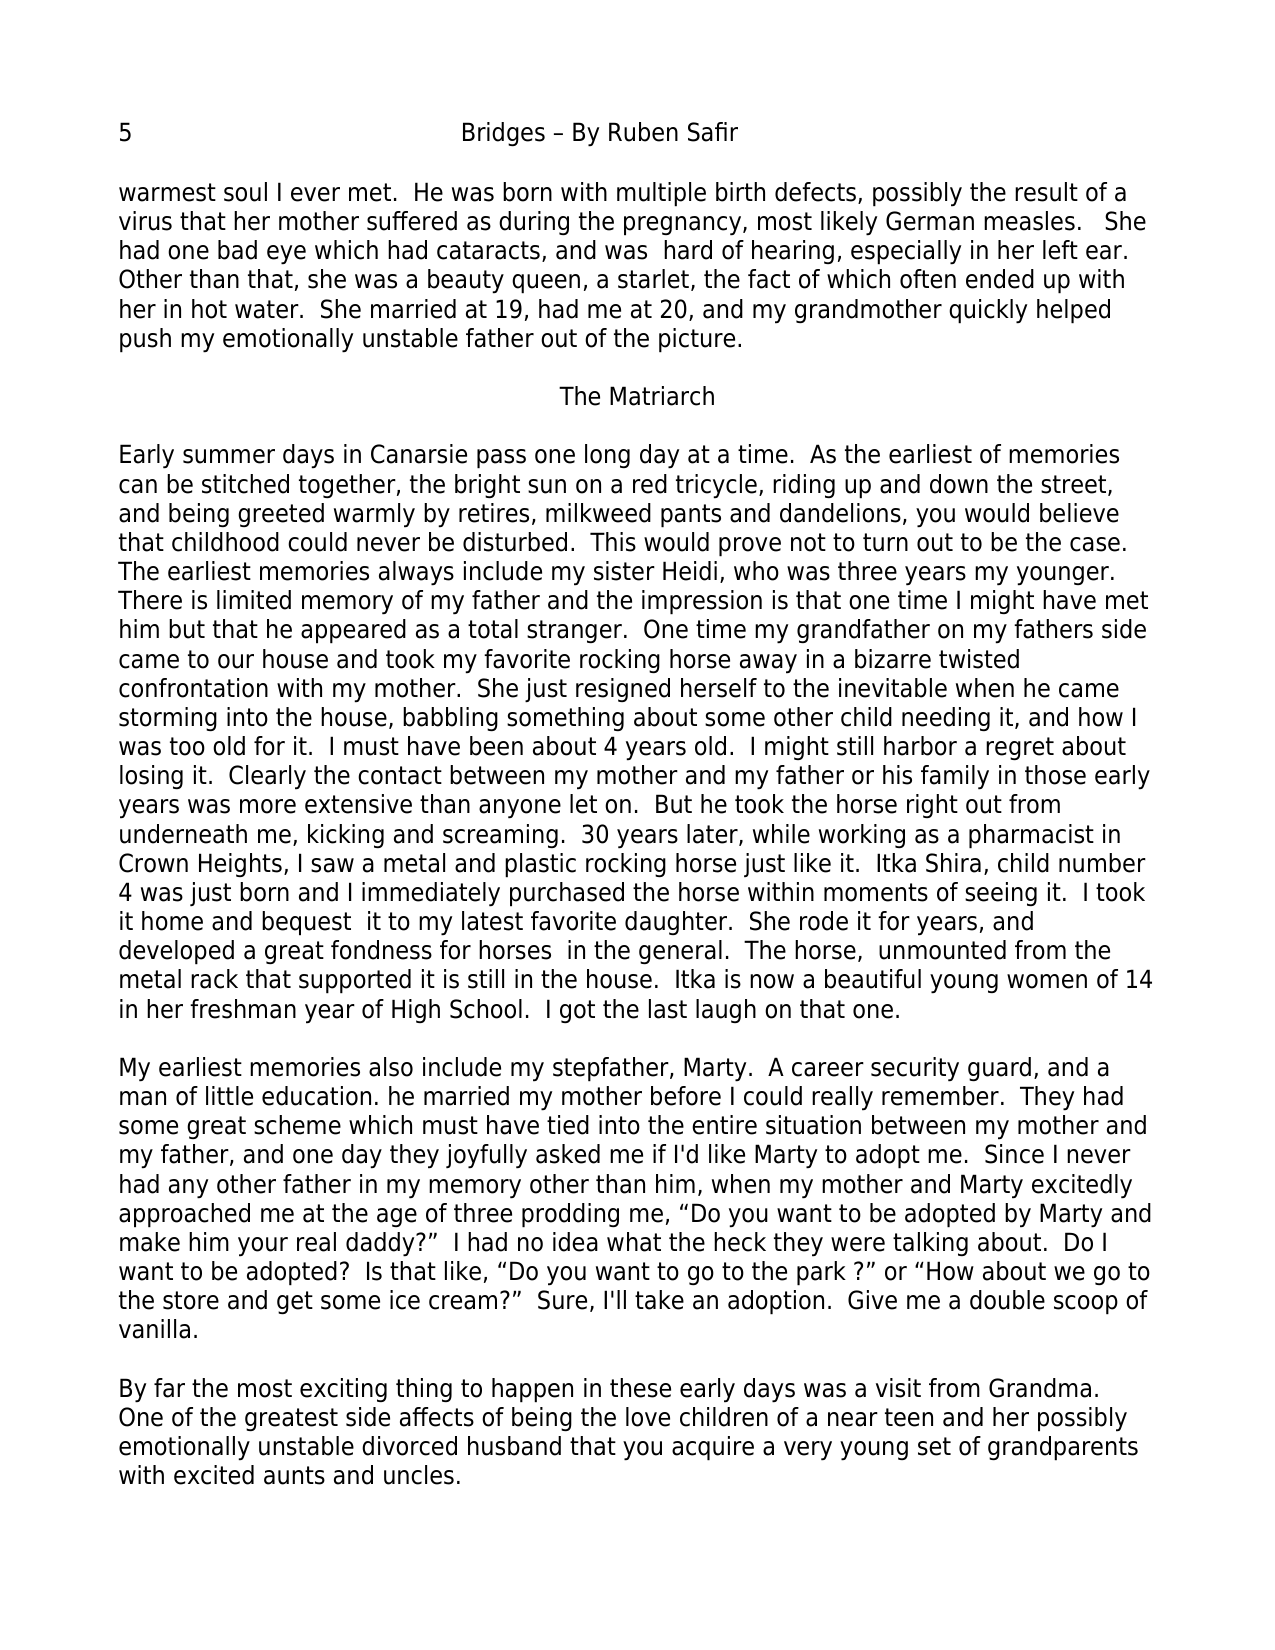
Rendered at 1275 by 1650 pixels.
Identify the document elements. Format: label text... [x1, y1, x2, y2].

text My earliest memories also include my stepfather, Marty. A career security guard, and a man of little education. he married my mother before I could really remember. They had some great scheme which must have tied into the entire situation between my mother and my father, and one day they joyfully asked me if I'd like Marty to adopt me. Since I never had any other father in my memory other than him, when my mother and Marty excitedly approached me at the age of three prodding me, “Do you want to be adopted by Marty and make him your real daddy?” I had no idea what the heck they were talking about. Do I want to be adopted? Is that like, “Do you want to go to the park ?” or “How about we go to the store and get some ice cream?” Sure, I'll take an adoption. Give me a double scoop of vanilla. [118, 1053, 1157, 1345]
text By far the most exciting thing to happen in these early days was a visit from Grandma. One of the greatest side affects of being the love children of a near teen and her possibly emotionally unstable divorced husband that you acquire a very young set of grandparents with excited aunts and uncles. [118, 1374, 1157, 1491]
text Early summer days in Canarsie pass one long day at a time. As the earliest of memories can be stitched together, the bright sun on a red tricycle, riding up and down the street, and being greeted warmly by retires, milkweed pants and dandelions, you would believe that childhood could never be disturbed. This would prove not to turn out to be the case. The earliest memories always include my sister Heidi, who was three years my younger. There is limited memory of my father and the impression is that one time I might have met him but that he appeared as a total stranger. One time my grandfather on my fathers side came to our house and took my favorite rocking horse away in a bizarre twisted confrontation with my mother. She just resigned herself to the inevitable when he came storming into the house, babbling something about some other child needing it, and how I was too old for it. I must have been about 4 years old. I might still harbor a regret about losing it. Clearly the contact between my mother and my father or his family in those early years was more extensive than anyone let on. But he took the horse right out from underneath me, kicking and screaming. 30 years later, while working as a pharmacist in Crown Heights, I saw a metal and plastic rocking horse just like it. Itka Shira, child number 4 was just born and I immediately purchased the horse within moments of seeing it. I took it home and bequest it to my latest favorite daughter. She rode it for years, and developed a great fondness for horses in the general. The horse, unmounted from the metal rack that supported it is still in the house. Itka is now a beautiful young women of 14 in her freshman year of High School. I got the last laugh on that one. [118, 441, 1157, 1024]
text warmest soul I ever met. He was born with multiple birth defects, possibly the result of a virus that her mother suffered as during the pregnancy, most likely German measles. She had one bad eye which had cataracts, and was hard of hearing, especially in her left ear. Other than that, she was a beauty queen, a starlet, the fact of which often ended up with her in hot water. She married at 19, had me at 20, and my grandmother quickly helped push my emotionally unstable father out of the picture. [118, 178, 1157, 353]
text The Matriarch [118, 382, 1157, 411]
